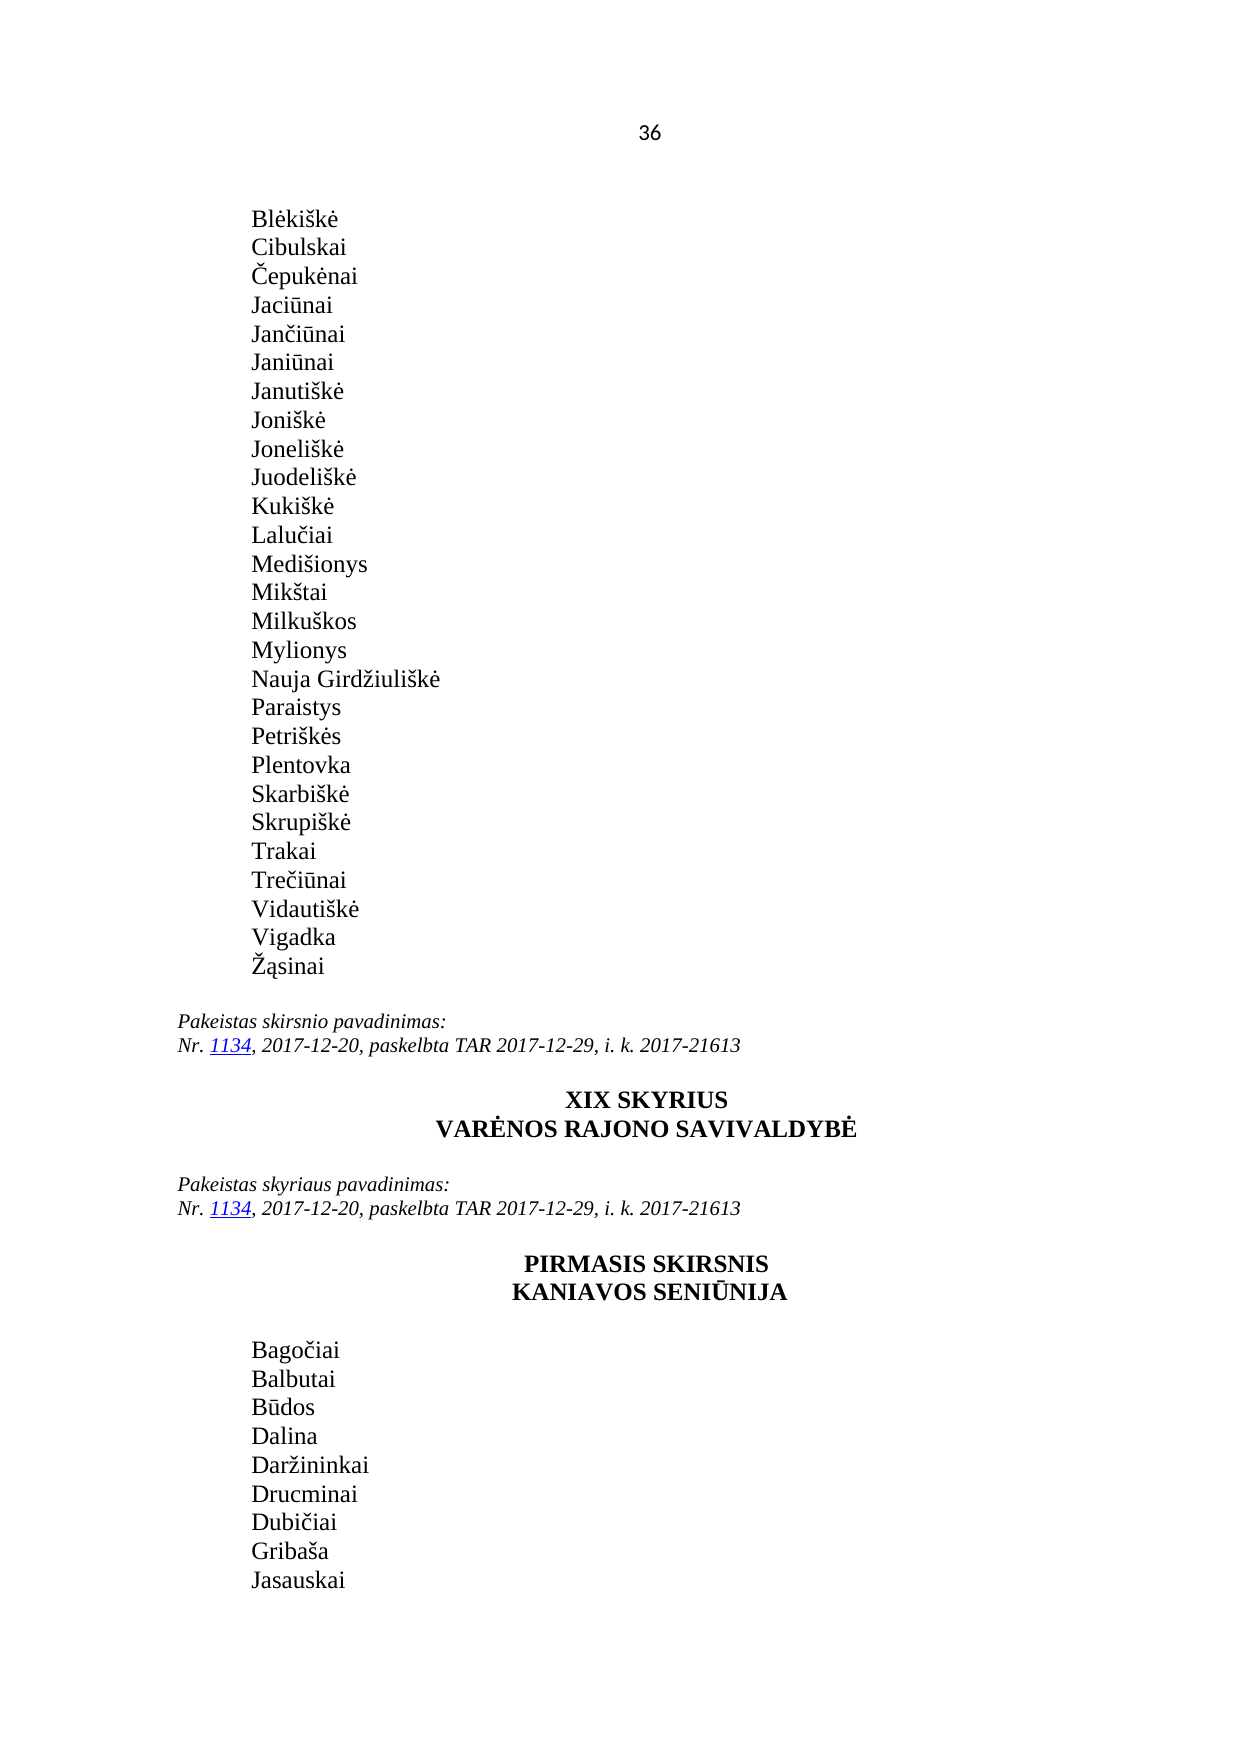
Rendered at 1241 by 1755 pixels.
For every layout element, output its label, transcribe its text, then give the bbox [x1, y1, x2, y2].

text XIX SKYRIUS VARĖNOS RAJONO SAVIVALDYBĖ [177, 1086, 1122, 1143]
text Milkuškos [177, 606, 1122, 635]
text Trečiūnai [177, 865, 1122, 894]
text Būdos [177, 1392, 1122, 1421]
text Blėkiškė [177, 204, 1122, 232]
text Joneliškė [177, 434, 1122, 462]
text Lalučiai [177, 520, 1122, 549]
text Paraistys [177, 692, 1122, 721]
text Trakai [177, 836, 1122, 865]
text Joniškė [177, 405, 1122, 434]
text Juodeliškė [177, 462, 1122, 491]
text Jasauskai [177, 1565, 1122, 1594]
text Nauja Girdžiuliškė [177, 664, 1122, 692]
text Balbutai [177, 1364, 1122, 1392]
text Jančiūnai [177, 319, 1122, 347]
text PIRMASIS SKIRSNIS KANIAVOS SENIŪNIJA [177, 1249, 1122, 1306]
text Dalina [177, 1421, 1122, 1450]
text Dubičiai [177, 1507, 1122, 1536]
text Skarbiškė [177, 779, 1122, 807]
text Nr. 1134, 2017-12-20, paskelbta TAR 2017-12-29, i. k. 2017-21613 [177, 1196, 1122, 1220]
text Janutiškė [177, 376, 1122, 405]
text Petriškės [177, 721, 1122, 750]
text Nr. 1134, 2017-12-20, paskelbta TAR 2017-12-29, i. k. 2017-21613 [177, 1033, 1122, 1057]
text Medišionys [177, 549, 1122, 577]
text Pakeistas skirsnio pavadinimas: [177, 1009, 1122, 1033]
text Žąsinai [177, 951, 1122, 980]
text Čepukėnai [177, 261, 1122, 290]
text Janiūnai [177, 347, 1122, 376]
text Vigadka [177, 922, 1122, 951]
text Drucminai [177, 1479, 1122, 1507]
text Gribaša [177, 1536, 1122, 1565]
text Pakeistas skyriaus pavadinimas: [177, 1172, 1122, 1196]
text Vidautiškė [177, 894, 1122, 922]
text Daržininkai [177, 1450, 1122, 1479]
text Kukiškė [177, 491, 1122, 520]
text Mylionys [177, 635, 1122, 664]
text Bagočiai [177, 1335, 1122, 1364]
text Plentovka [177, 750, 1122, 779]
text Cibulskai [177, 232, 1122, 261]
text Mikštai [177, 577, 1122, 606]
text Jaciūnai [177, 290, 1122, 319]
text Skrupiškė [177, 807, 1122, 836]
